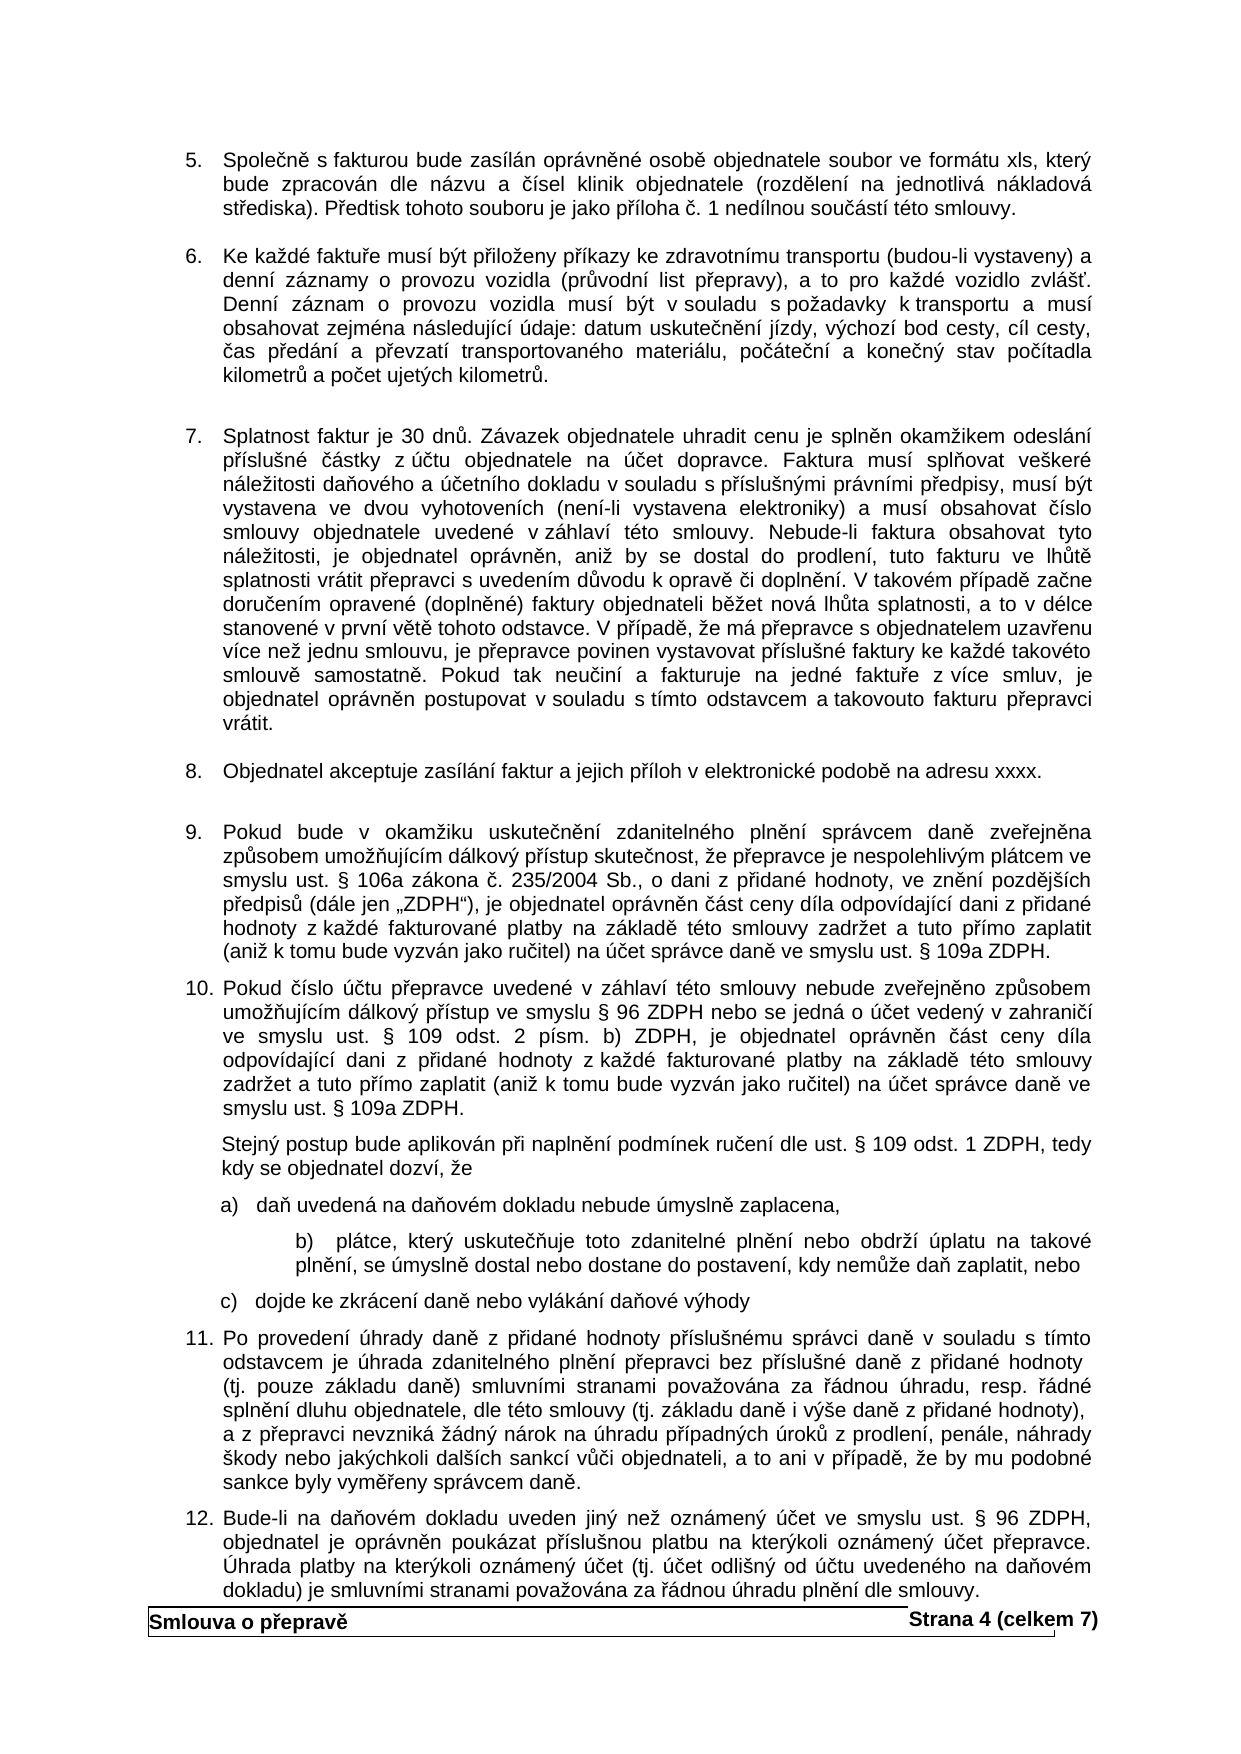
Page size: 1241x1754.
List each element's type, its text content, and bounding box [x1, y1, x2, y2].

list Pokud číslo účtu přepravce uvedené v záhlaví této smlouvy nebude zveřejněno způsobem umožňujícím dálkový přístup ve smyslu § 96 ZDPH nebo se jedná o účet vedený v zahraničí ve smyslu ust. § 109 odst. 2 písm. b) ZDPH, je objednatel oprávněn část ceny díla odpovídající dani z přidané hodnoty z každé fakturované platby na základě této smlouvy zadržet a tuto přímo zaplatit (aniž k tomu bude vyzván jako ručitel) na účet správce daně ve smyslu ust. § 109a ZDPH. [185, 976, 1093, 1119]
list Splatnost faktur je 30 dnů. Závazek objednatele uhradit cenu je splněn okamžikem odeslání příslušné částky z účtu objednatele na účet dopravce. Faktura musí splňovat veškeré náležitosti daňového a účetního dokladu v souladu s příslušnými právními předpisy, musí být vystavena ve dvou vyhotoveních (není-li vystavena elektroniky) a musí obsahovat číslo smlouvy objednatele uvedené v záhlaví této smlouvy. Nebude-li faktura obsahovat tyto náležitosti, je objednatel oprávněn, aniž by se dostal do prodlení, tuto fakturu ve lhůtě splatnosti vrátit přepravci s uvedením důvodu k opravě či doplnění. V takovém případě začne doručením opravené (doplněné) faktury objednateli běžet nová lhůta splatnosti, a to v délce stanovené v první větě tohoto odstavce. V případě, že má přepravce s objednatelem uzavřenu více než jednu smlouvu, je přepravce povinen vystavovat příslušné faktury ke každé takovéto smlouvě samostatně. Pokud tak neučiní a fakturuje na jedné faktuře z více smluv, je objednatel oprávněn postupovat v souladu s tímto odstavcem a takovouto fakturu přepravci vrátit. [185, 424, 1093, 735]
text a) daň uvedená na daňovém dokladu nebude úmyslně zaplacena, [148, 1192, 1093, 1216]
list Objednatel akceptuje zasílání faktur a jejich příloh v elektronické podobě na adresu xxxx. [185, 759, 1093, 783]
list Po provedení úhrady daně z přidané hodnoty příslušnému správci daně v souladu s tímto odstavcem je úhrada zdanitelného plnění přepravci bez příslušné daně z přidané hodnoty (tj. pouze základu daně) smluvními stranami považována za řádnou úhradu, resp. řádné splnění dluhu objednatele, dle této smlouvy (tj. základu daně i výše daně z přidané hodnoty), a z přepravci nevzniká žádný nárok na úhradu případných úroků z prodlení, penále, náhrady škody nebo jakýchkoli dalších sankcí vůči objednateli, a to ani v případě, že by mu podobné sankce byly vyměřeny správcem daně. [185, 1326, 1093, 1493]
text b) plátce, který uskutečňuje toto zdanitelné plnění nebo obdrží úplatu na takové plnění, se úmyslně dostal nebo dostane do postavení, kdy nemůže daň zaplatit, nebo [295, 1229, 1093, 1277]
text c) dojde ke zkrácení daně nebo vylákání daňové výhody [148, 1289, 1093, 1313]
list Ke každé faktuře musí být přiloženy příkazy ke zdravotnímu transportu (budou-li vystaveny) a denní záznamy o provozu vozidla (průvodní list přepravy), a to pro každé vozidlo zvlášť. Denní záznam o provozu vozidla musí být v souladu s požadavky k transportu a musí obsahovat zejména následující údaje: datum uskutečnění jízdy, výchozí bod cesty, cíl cesty, čas předání a převzatí transportovaného materiálu, počáteční a konečný stav počítadla kilometrů a počet ujetých kilometrů. [185, 243, 1093, 387]
list Bude-li na daňovém dokladu uveden jiný než oznámený účet ve smyslu ust. § 96 ZDPH, objednatel je oprávněn poukázat příslušnou platbu na kterýkoli oznámený účet přepravce. Úhrada platby na kterýkoli oznámený účet (tj. účet odlišný od účtu uvedeného na daňovém dokladu) je smluvními stranami považována za řádnou úhradu plnění dle smlouvy. [185, 1506, 1093, 1602]
list Pokud bude v okamžiku uskutečnění zdanitelného plnění správcem daně zveřejněna způsobem umožňujícím dálkový přístup skutečnost, že přepravce je nespolehlivým plátcem ve smyslu ust. § 106a zákona č. 235/2004 Sb., o dani z přidané hodnoty, ve znění pozdějších předpisů (dále jen „ZDPH“), je objednatel oprávněn část ceny díla odpovídající dani z přidané hodnoty z každé fakturované platby na základě této smlouvy zadržet a tuto přímo zaplatit (aniž k tomu bude vyzván jako ručitel) na účet správce daně ve smyslu ust. § 109a ZDPH. [185, 819, 1093, 963]
text Stejný postup bude aplikován při naplnění podmínek ručení dle ust. § 109 odst. 1 ZDPH, tedy kdy se objednatel dozví, že [221, 1132, 1093, 1180]
list Společně s fakturou bude zasílán oprávněné osobě objednatele soubor ve formátu xls, který bude zpracován dle názvu a čísel klinik objednatele (rozdělení na jednotlivá nákladová střediska). Předtisk tohoto souboru je jako příloha č. 1 nedílnou součástí této smlouvy. [185, 148, 1093, 219]
